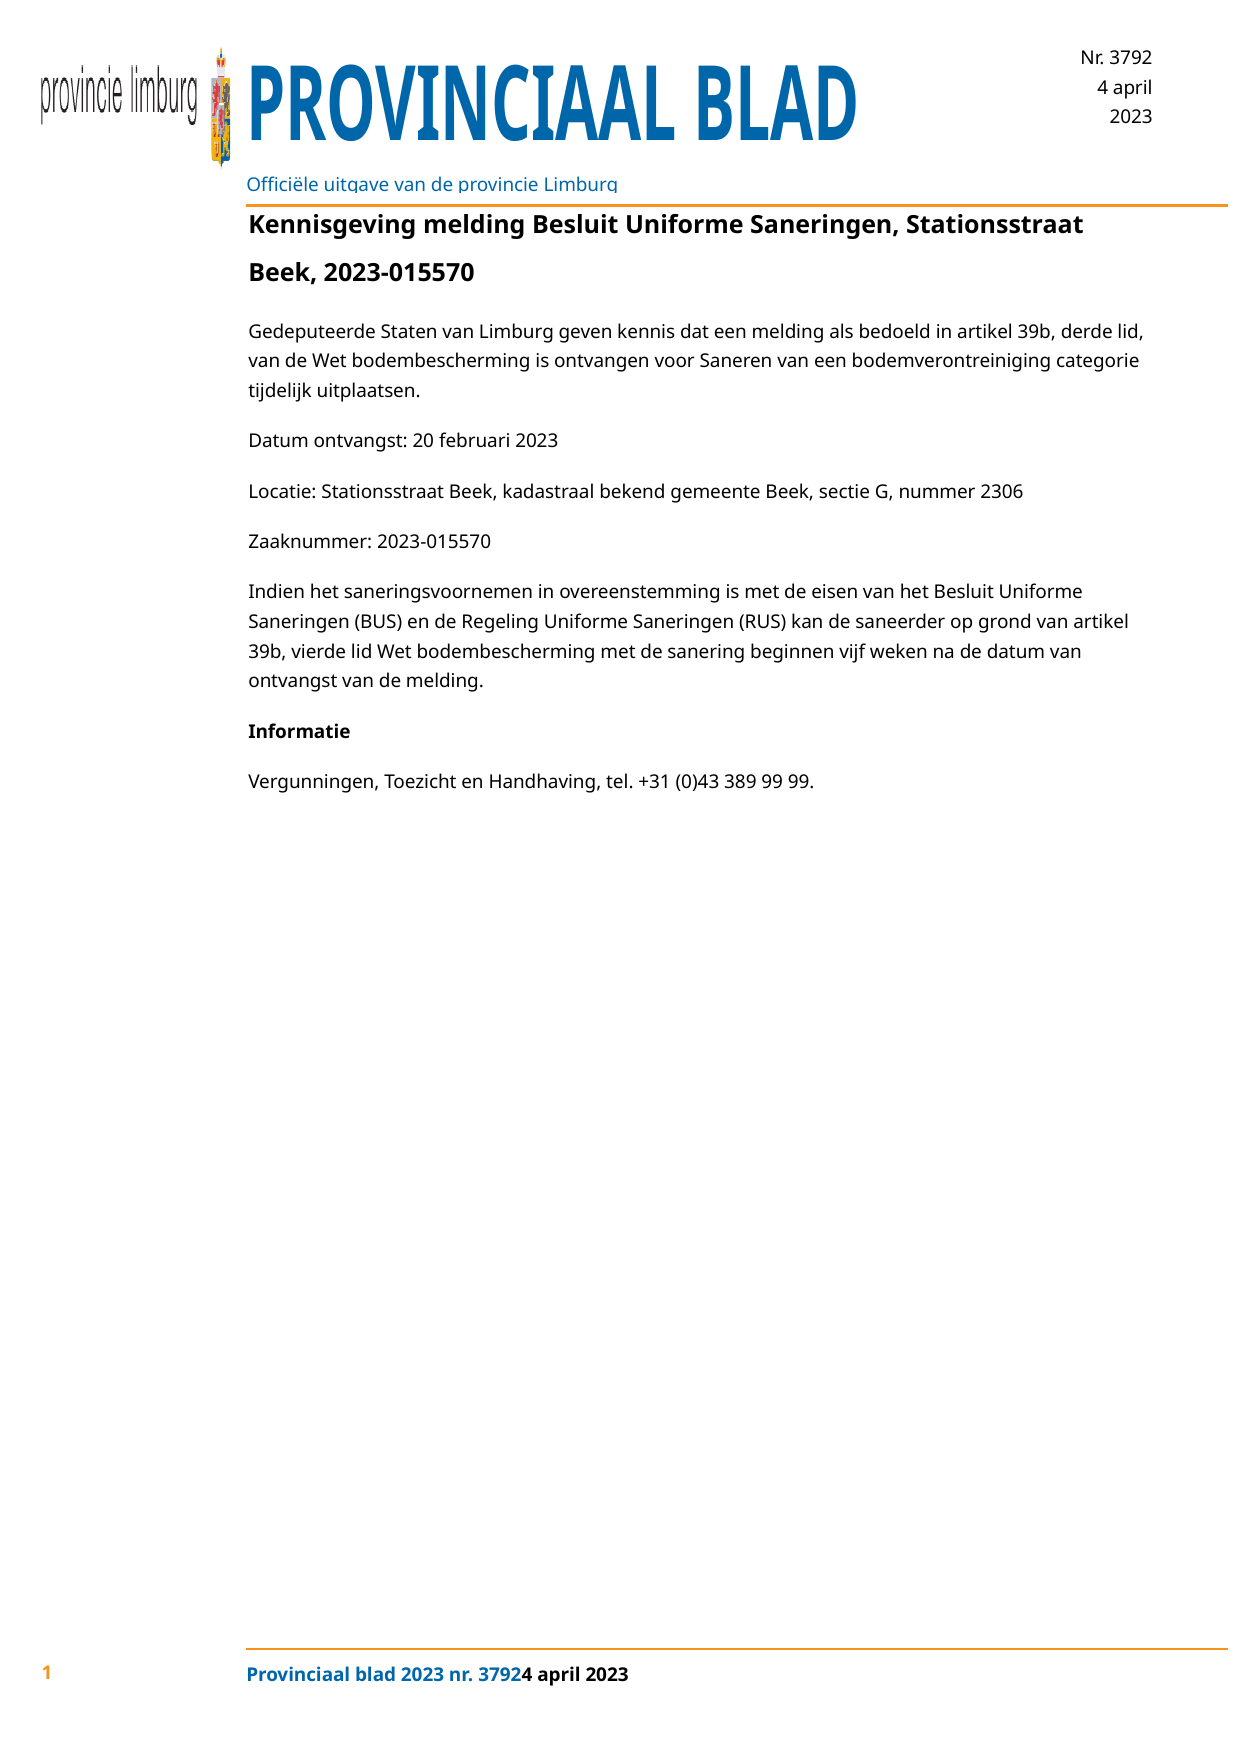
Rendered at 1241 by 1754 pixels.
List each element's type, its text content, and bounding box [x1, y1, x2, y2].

text Indien het saneringsvoornemen in overeenstemming is met de eisen van het Besluit Uniforme Saneringen (BUS) en de Regeling Uniforme Saneringen (RUS) kan de saneerder op grond van artikel 39b, vierde lid Wet bodembescherming met de sanering beginnen vijf weken na de datum van ontvangst van de melding. [248, 579, 1152, 693]
text Locatie: Stationsstraat Beek, kadastraal bekend gemeente Beek, sectie G, nummer 2306 [248, 478, 1152, 504]
text Vergunningen, Toezicht en Handhaving, tel. +31 (0)43 389 99 99. [248, 768, 1152, 794]
text Informatie [248, 718, 1152, 744]
picture [41, 47, 231, 172]
text Kennisgeving melding Besluit Uniforme Saneringen, Stationsstraat Beek, 2023-015570 [248, 207, 1152, 288]
text Datum ontvangst: 20 februari 2023 [248, 427, 1152, 453]
text Zaaknummer: 2023-015570 [248, 528, 1152, 554]
text Gedeputeerde Staten van Limburg geven kennis dat een melding als bedoeld in artikel 39b, derde lid, van de Wet bodembescherming is ontvangen voor Saneren van een bodemverontreiniging categorie tijdelijk uitplaatsen. [248, 318, 1152, 403]
